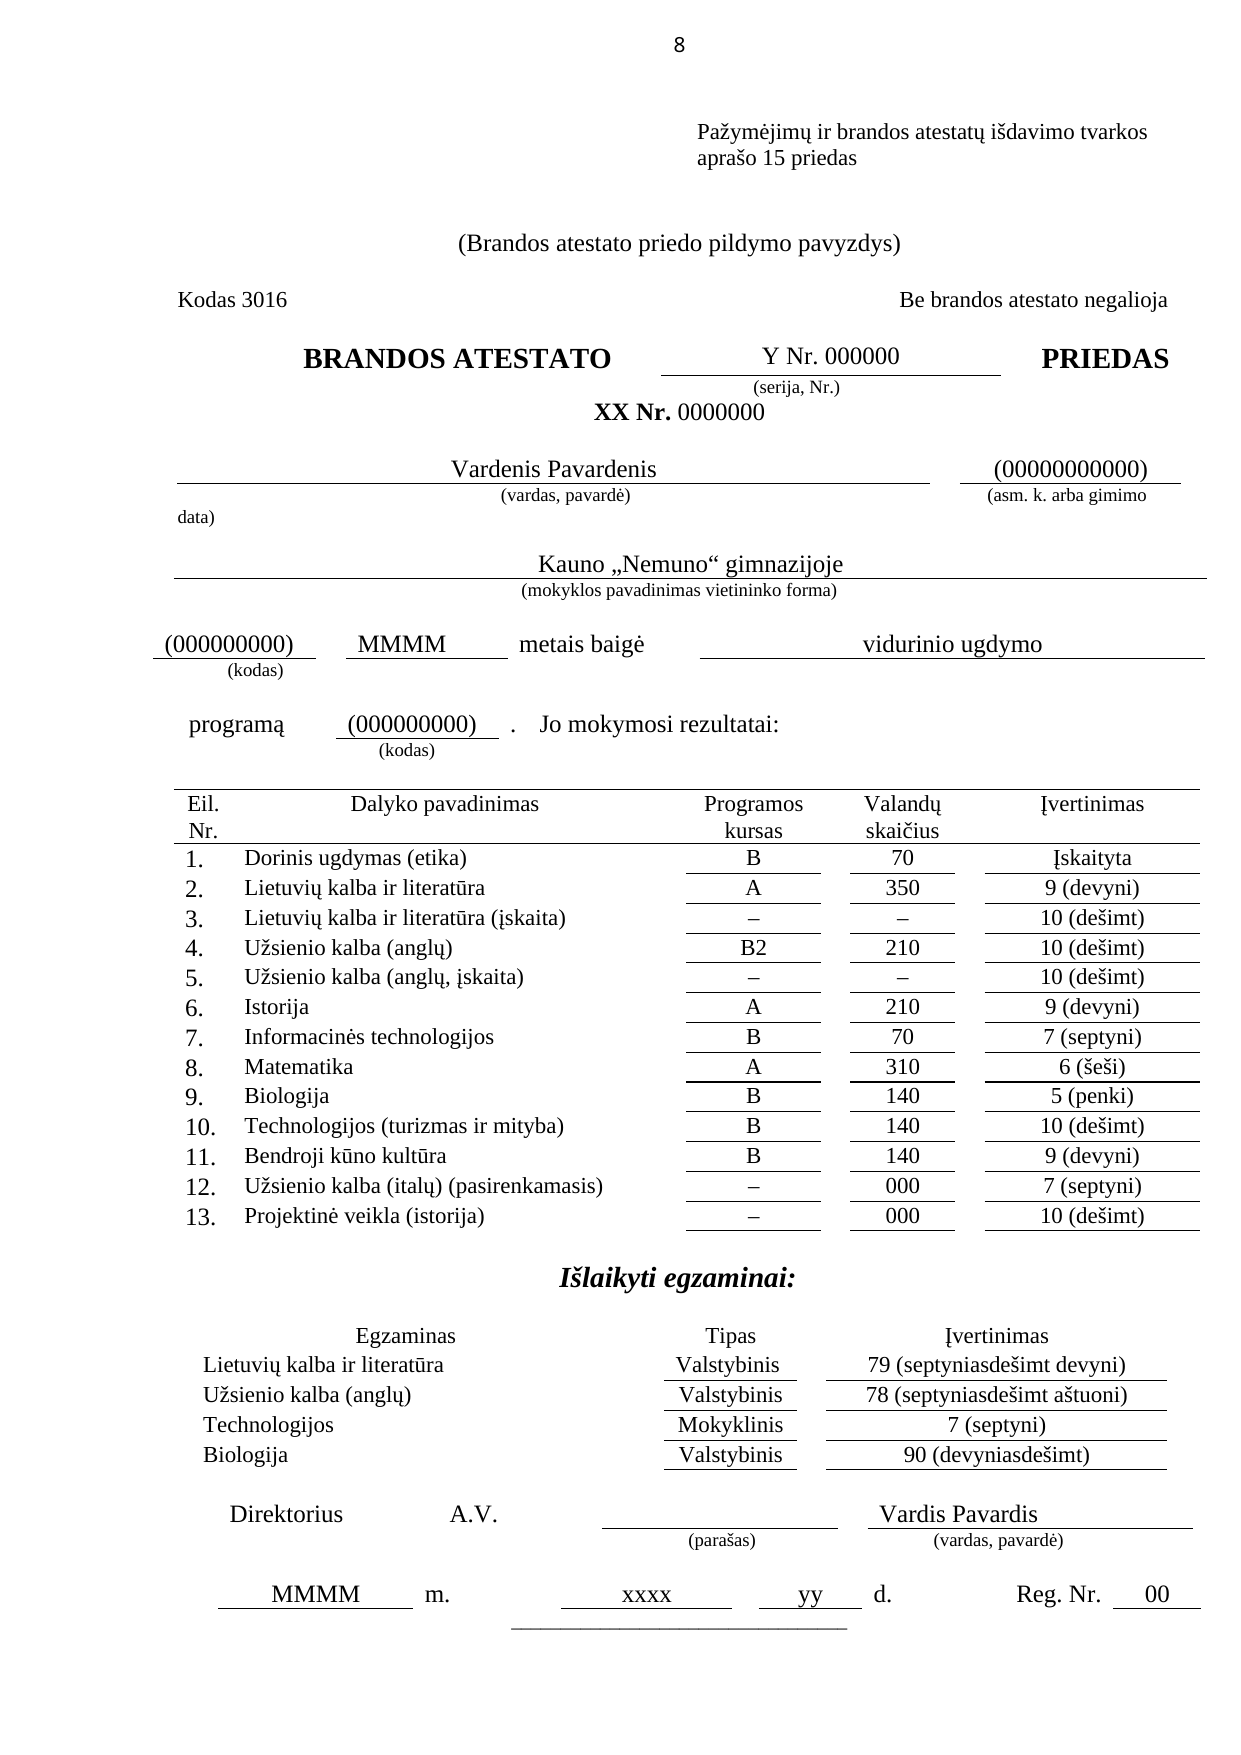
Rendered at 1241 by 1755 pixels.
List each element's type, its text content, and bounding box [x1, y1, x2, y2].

table_cell 11. [174, 1141, 233, 1171]
table_cell [657, 962, 686, 992]
table_cell 10 (dešimt) [985, 1112, 1200, 1141]
table_cell B [686, 844, 821, 873]
table_cell 5. [174, 962, 233, 992]
table_header Jo mokymosi rezultatai: [528, 709, 1237, 738]
table_cell Valstybinis [664, 1441, 797, 1469]
table_header [307, 709, 336, 738]
table_cell [657, 1081, 686, 1111]
table_cell [955, 992, 984, 1022]
table_header MMMM [218, 1579, 413, 1608]
table_cell – [686, 1202, 821, 1230]
table_cell [821, 903, 850, 932]
table_cell Matematika [233, 1052, 657, 1081]
table_header Vardis Pavardis [868, 1499, 1192, 1528]
table_cell Dorinis ugdymas (etika) [233, 844, 657, 873]
text (serija, Nr.) [177, 376, 1181, 397]
table_cell 140 [850, 1083, 955, 1111]
table_cell [797, 1410, 826, 1439]
table_cell [657, 1022, 686, 1052]
table_cell 9 (devyni) [985, 1142, 1200, 1171]
table_header [602, 1499, 838, 1528]
table_cell A [686, 993, 821, 1022]
table_cell [657, 844, 686, 873]
table_cell 140 [850, 1142, 955, 1171]
table_cell 10 (dešimt) [985, 904, 1200, 932]
table_header [821, 790, 850, 843]
table_header Dalyko pavadinimas [233, 790, 657, 843]
table_cell [821, 1201, 850, 1230]
table_cell [955, 1201, 984, 1230]
table_header xxxx [561, 1579, 732, 1608]
table_cell [955, 1171, 984, 1201]
table_header Įvertinimas [985, 790, 1200, 843]
table_cell B2 [686, 934, 821, 962]
table_header Reg. Nr. [936, 1579, 1113, 1608]
table_header [487, 1579, 531, 1608]
table_cell [955, 962, 984, 992]
table_cell [821, 873, 850, 903]
table_header Tipas [664, 1323, 797, 1351]
table_cell [620, 1410, 664, 1439]
table_header m. [413, 1579, 487, 1608]
table_header vidurinio ugdymo [700, 629, 1205, 658]
table_cell 7. [174, 1022, 233, 1052]
table_cell 140 [850, 1112, 955, 1141]
table_header Kauno „Nemuno“ gimnazijoje [174, 549, 1207, 578]
table_cell – [686, 904, 821, 932]
table_cell 7 (septyni) [985, 1172, 1200, 1201]
table_cell [955, 933, 984, 962]
table_cell 000 [850, 1172, 955, 1201]
table_cell Projektinė veikla (istorija) [233, 1201, 657, 1230]
table_cell Informacinės technologijos [233, 1022, 657, 1052]
table_cell B [686, 1112, 821, 1141]
table_cell [657, 1201, 686, 1230]
table_cell [657, 1052, 686, 1081]
table_cell 6. [174, 992, 233, 1022]
table_cell 1. [174, 844, 233, 873]
table_cell Bendroji kūno kultūra [233, 1141, 657, 1171]
table_cell [821, 962, 850, 992]
table_cell 9 (devyni) [985, 993, 1200, 1022]
table_cell [955, 844, 984, 873]
table_header Vardenis Pavardenis [177, 455, 930, 483]
table_header (000000000) [336, 709, 498, 738]
table_header Y Nr. 000000 [661, 341, 1001, 374]
table_cell 10 (dešimt) [985, 963, 1200, 992]
table_cell 9. [174, 1081, 233, 1111]
table_cell [657, 873, 686, 903]
table_cell [821, 1111, 850, 1141]
table_cell – [850, 963, 955, 992]
table_header [911, 1579, 936, 1608]
table_cell [797, 1440, 826, 1469]
table_header BRANDOS ATESTATO [292, 341, 631, 374]
table_header Egzaminas [192, 1323, 620, 1351]
table_cell [955, 1081, 984, 1111]
table_header [531, 1579, 561, 1608]
table_cell [620, 1380, 664, 1410]
table_cell Biologija [233, 1081, 657, 1111]
table_cell [657, 903, 686, 932]
text Kodas 3016 Be brandos atestato negalioja [177, 286, 1181, 312]
table_cell [821, 933, 850, 962]
text (mokyklos pavadinimas vietininko forma) [177, 579, 1181, 600]
table_header Programos kursas [686, 790, 821, 843]
table_cell 5 (penki) [985, 1083, 1200, 1111]
table_cell 70 [850, 844, 955, 873]
table_header MMMM [346, 629, 508, 658]
table_cell – [686, 963, 821, 992]
table_cell [955, 1052, 984, 1081]
table_header [955, 790, 984, 843]
table_cell [955, 903, 984, 932]
table_cell 2. [174, 873, 233, 903]
table_cell Lietuvių kalba ir literatūra [233, 873, 657, 903]
table_header [657, 790, 686, 843]
table_cell 79 (septyniasdešimt devyni) [826, 1351, 1167, 1380]
table_cell Technologijos [192, 1410, 620, 1439]
table_header [670, 629, 699, 658]
table_header [558, 1499, 602, 1528]
table_cell 7 (septyni) [985, 1023, 1200, 1052]
table_cell [657, 1141, 686, 1171]
table_cell Lietuvių kalba ir literatūra [192, 1351, 620, 1380]
table_header programą [177, 709, 307, 738]
table_cell 12. [174, 1171, 233, 1201]
text (kodas) [177, 659, 1181, 681]
table_cell Užsienio kalba (anglų, įskaita) [233, 962, 657, 992]
table_header (00000000000) [960, 455, 1181, 483]
table_cell Lietuvių kalba ir literatūra (įskaita) [233, 903, 657, 932]
table_cell [821, 1141, 850, 1171]
table_cell [955, 873, 984, 903]
table_cell [620, 1351, 664, 1380]
table_cell [821, 992, 850, 1022]
table_cell 78 (septyniasdešimt aštuoni) [826, 1381, 1167, 1410]
table_cell – [850, 904, 955, 932]
table_cell A [686, 1053, 821, 1081]
table_cell Įskaityta [985, 844, 1200, 873]
table_header [1001, 341, 1030, 374]
table_cell Biologija [192, 1440, 620, 1469]
table_cell 6 (šeši) [985, 1053, 1200, 1081]
table_header PRIEDAS [1030, 341, 1192, 374]
table_cell A [686, 874, 821, 903]
table_cell [821, 844, 850, 873]
table_cell Technologijos (turizmas ir mityba) [233, 1111, 657, 1141]
table_cell 13. [174, 1201, 233, 1230]
table_header . [499, 709, 528, 738]
table_header yy [759, 1579, 862, 1608]
table_cell 90 (devyniasdešimt) [826, 1441, 1167, 1469]
table_cell – [686, 1172, 821, 1201]
table_header Eil. Nr. [174, 790, 233, 843]
table_header Direktorius A.V. [218, 1499, 558, 1528]
table_header [316, 629, 346, 658]
table_cell B [686, 1023, 821, 1052]
table_cell [797, 1380, 826, 1410]
table_cell 3. [174, 903, 233, 932]
table_cell [657, 992, 686, 1022]
table_cell 10. [174, 1111, 233, 1141]
table_cell [821, 1022, 850, 1052]
table_cell B [686, 1083, 821, 1111]
table_cell Užsienio kalba (anglų) [233, 933, 657, 962]
table_cell 7 (septyni) [826, 1411, 1167, 1439]
table_cell B [686, 1142, 821, 1171]
table_cell [657, 1111, 686, 1141]
table_header [930, 455, 960, 483]
table_cell Istorija [233, 992, 657, 1022]
table_cell [657, 1171, 686, 1201]
table_cell 10 (dešimt) [985, 934, 1200, 962]
text Pažymėjimų ir brandos atestatų išdavimo tvarkos aprašo 15 priedas [697, 118, 1181, 171]
table_cell 350 [850, 874, 955, 903]
text (Brandos atestato priedo pildymo pavyzdys) [177, 228, 1181, 257]
table_header [838, 1499, 868, 1528]
table_cell 210 [850, 934, 955, 962]
text XX Nr. 0000000 [177, 397, 1181, 426]
table_cell 8. [174, 1052, 233, 1081]
table_header metais baigė [508, 629, 670, 658]
table_header [620, 1323, 664, 1351]
table_cell 10 (dešimt) [985, 1202, 1200, 1230]
table_cell [821, 1081, 850, 1111]
table_cell 000 [850, 1202, 955, 1230]
table_cell Užsienio kalba (anglų) [192, 1380, 620, 1410]
table_cell Valstybinis [664, 1351, 797, 1380]
table_cell 210 [850, 993, 955, 1022]
table_cell Valstybinis [664, 1381, 797, 1410]
table_cell [797, 1351, 826, 1380]
table_header Įvertinimas [826, 1323, 1167, 1351]
table_cell [821, 1052, 850, 1081]
table_cell Mokyklinis [664, 1411, 797, 1439]
table_header [797, 1323, 826, 1351]
table_header (000000000) [153, 629, 316, 658]
table_header [631, 341, 661, 374]
table_cell Užsienio kalba (italų) (pasirenkamasis) [233, 1171, 657, 1201]
text (parašas) (vardas, pavardė) [177, 1529, 1181, 1551]
table_cell 9 (devyni) [985, 874, 1200, 903]
text __________________________________ [177, 1609, 1181, 1632]
text Išlaikyti egzaminai: [177, 1260, 1181, 1294]
table_cell 310 [850, 1053, 955, 1081]
table_cell [821, 1171, 850, 1201]
text (vardas, pavardė) (asm. k. arba gimimo data) [177, 484, 1181, 527]
table_header Valandų skaičius [850, 790, 955, 843]
table_cell [955, 1022, 984, 1052]
table_cell [657, 933, 686, 962]
table_cell 4. [174, 933, 233, 962]
table_header [732, 1579, 759, 1608]
table_cell [955, 1141, 984, 1171]
table_cell 70 [850, 1023, 955, 1052]
text (kodas) [177, 739, 1181, 761]
table_cell [955, 1111, 984, 1141]
table_header d. [862, 1579, 911, 1608]
table_header 00 [1113, 1579, 1201, 1608]
table_cell [620, 1440, 664, 1469]
